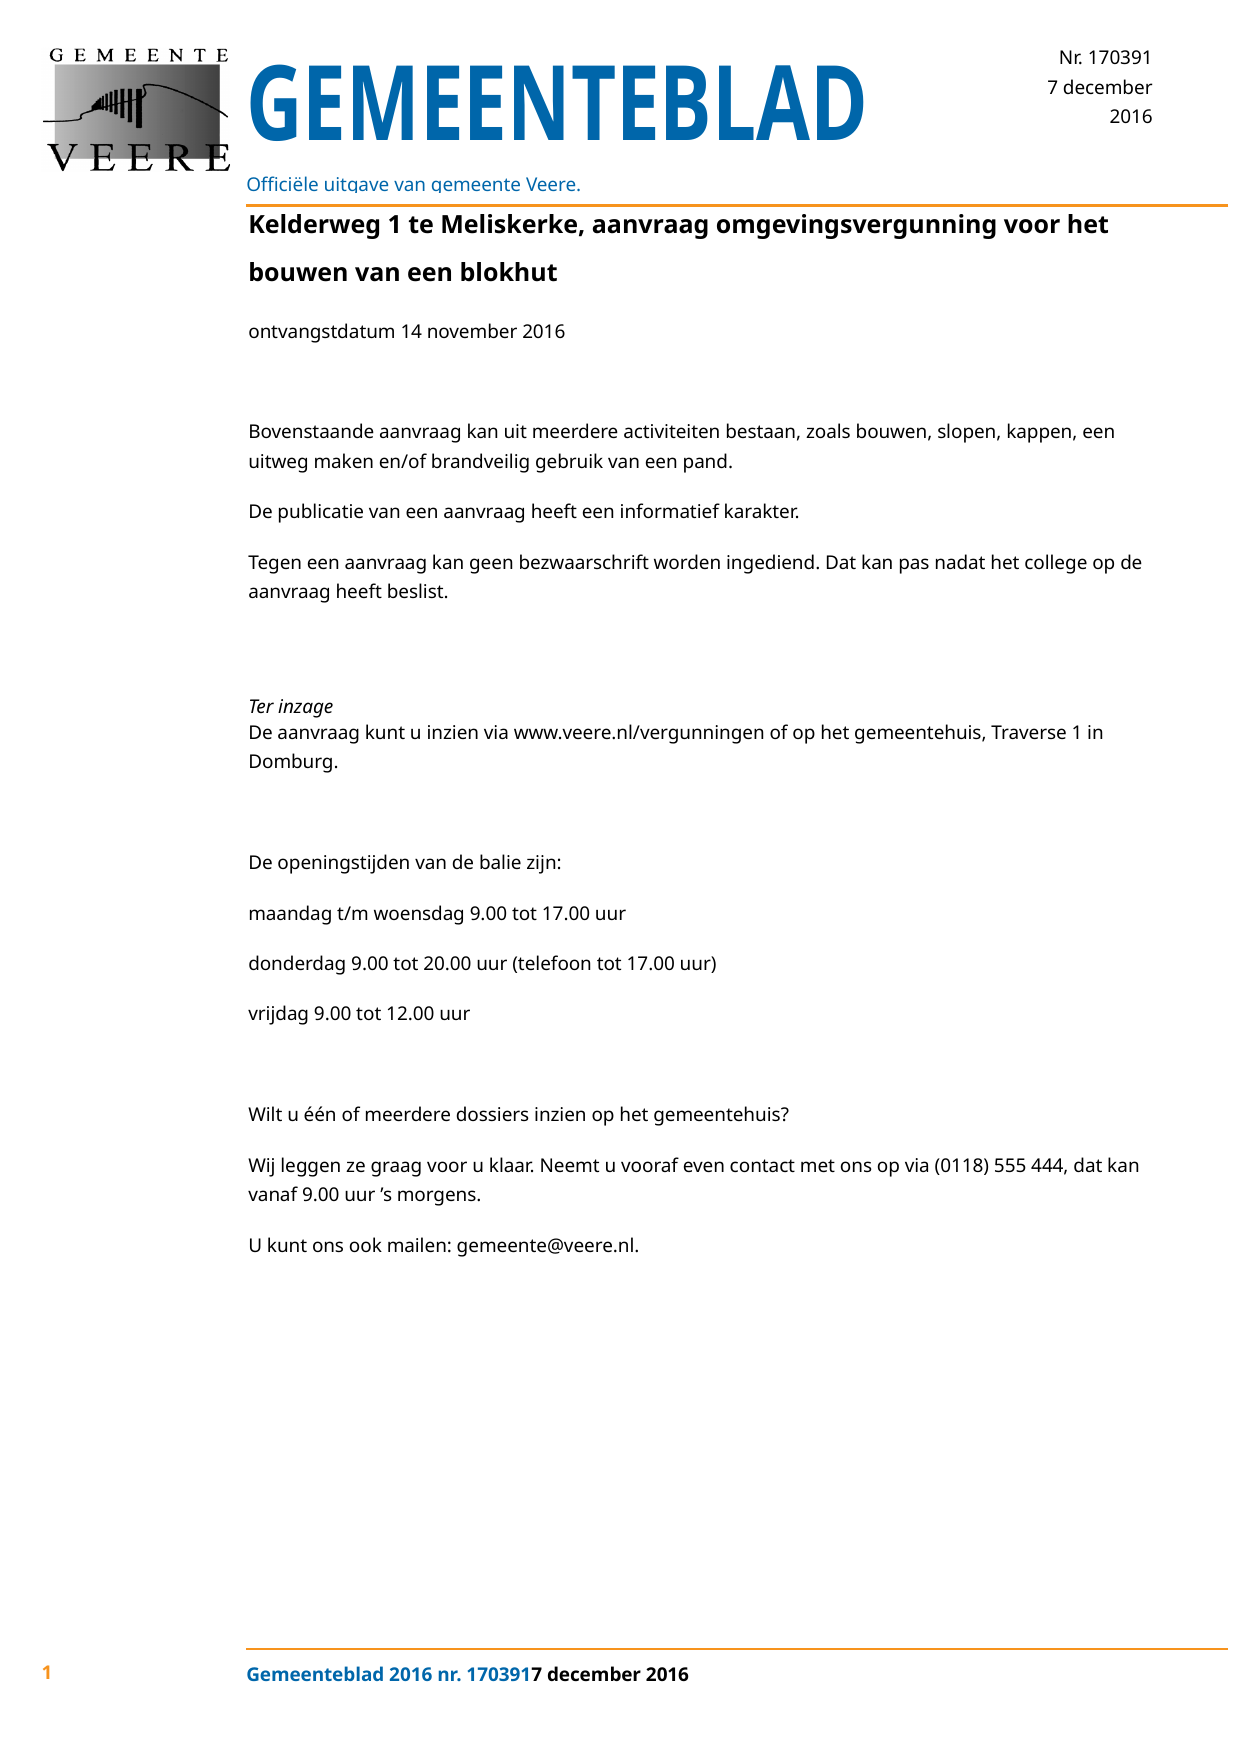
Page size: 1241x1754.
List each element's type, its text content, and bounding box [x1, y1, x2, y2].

text ontvangstdatum 14 november 2016 [248, 318, 1152, 344]
text U kunt ons ook mailen: gemeente@veere.nl. [248, 1232, 1152, 1257]
text Wilt u één of meerdere dossiers inzien op het gemeentehuis? [248, 1101, 1152, 1127]
text Bovenstaande aanvraag kan uit meerdere activiteiten bestaan, zoals bouwen, slopen, kappen, een uitweg maken en/of brandveilig gebruik van een pand. [248, 419, 1152, 474]
text donderdag 9.00 tot 20.00 uur (telefoon tot 17.00 uur) [248, 950, 1152, 976]
text maandag t/m woensdag 9.00 tot 17.00 uur [248, 900, 1152, 925]
picture [41, 47, 231, 172]
text De openingstijden van de balie zijn: [248, 849, 1152, 875]
text Wij leggen ze graag voor u klaar. Neemt u vooraf even contact met ons op via (0118) 555 444, dat kan vanaf 9.00 uur ’s morgens. [248, 1152, 1152, 1207]
text Tegen een aanvraag kan geen bezwaarschrift worden ingediend. Dat kan pas nadat het college op de aanvraag heeft beslist. [248, 549, 1152, 604]
text De aanvraag kunt u inzien via www.veere.nl/vergunningen of op het gemeentehuis, Traverse 1 in Domburg. [248, 719, 1152, 774]
text De publicatie van een aanvraag heeft een informatief karakter. [248, 499, 1152, 524]
text Kelderweg 1 te Meliskerke, aanvraag omgevingsvergunning voor het bouwen van een blokhut [248, 207, 1152, 288]
text vrijdag 9.00 tot 12.00 uur [248, 1001, 1152, 1026]
text Ter inzage [248, 693, 1152, 719]
